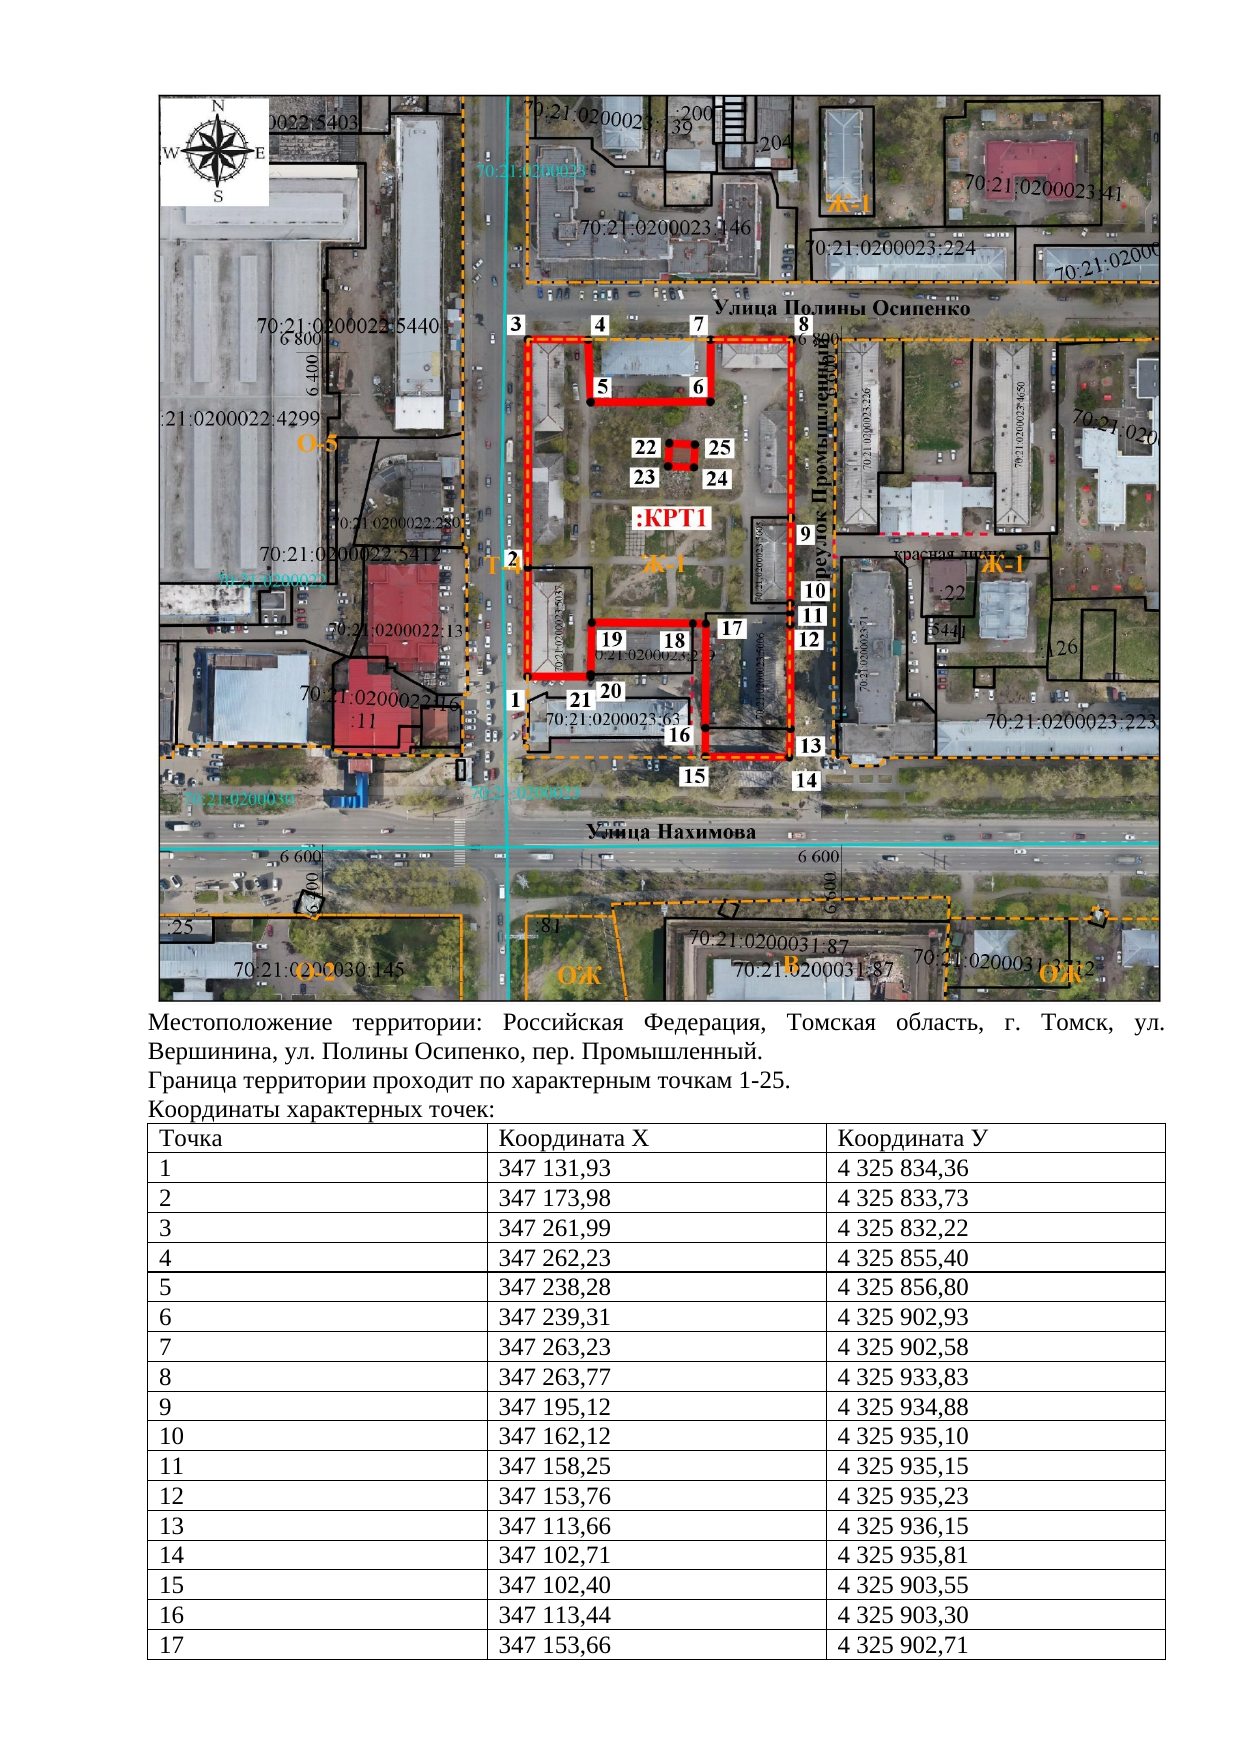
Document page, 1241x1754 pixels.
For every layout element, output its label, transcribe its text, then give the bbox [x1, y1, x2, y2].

table_cell 347 238,28 [488, 1273, 826, 1301]
table_cell 4 325 902,58 [827, 1332, 1165, 1361]
table_cell 15 [148, 1570, 487, 1599]
table_cell 4 325 934,88 [827, 1392, 1165, 1420]
table_cell 347 261,99 [488, 1213, 826, 1242]
table_cell 14 [148, 1541, 487, 1569]
table_cell 4 325 935,15 [827, 1451, 1165, 1480]
table_cell 5 [148, 1273, 487, 1301]
table_cell 347 131,93 [488, 1153, 826, 1182]
table_header Точка [148, 1124, 487, 1152]
table_cell 1 [148, 1153, 487, 1182]
table_cell 347 153,66 [488, 1630, 826, 1659]
table_cell 4 325 935,23 [827, 1481, 1165, 1510]
table_cell 347 113,66 [488, 1511, 826, 1539]
table_cell 4 325 902,93 [827, 1302, 1165, 1331]
table_cell 4 325 936,15 [827, 1511, 1165, 1539]
table_cell 347 102,40 [488, 1570, 826, 1599]
table_cell 4 325 903,30 [827, 1600, 1165, 1629]
table_cell 7 [148, 1332, 487, 1361]
table_cell 347 262,23 [488, 1243, 826, 1271]
table_cell 2 [148, 1183, 487, 1212]
table_cell 347 239,31 [488, 1302, 826, 1331]
table_cell 4 325 935,81 [827, 1541, 1165, 1569]
table_cell 347 263,23 [488, 1332, 826, 1361]
table_header Координата У [827, 1124, 1165, 1152]
table_cell 347 173,98 [488, 1183, 826, 1212]
table_cell 4 325 856,80 [827, 1273, 1165, 1301]
table_cell 8 [148, 1362, 487, 1391]
table_cell 347 263,77 [488, 1362, 826, 1391]
table_cell 4 325 935,10 [827, 1421, 1165, 1450]
table_cell 13 [148, 1511, 487, 1539]
table_cell 4 325 903,55 [827, 1570, 1165, 1599]
table_cell 4 325 833,73 [827, 1183, 1165, 1212]
table_cell 347 195,12 [488, 1392, 826, 1420]
table_cell 12 [148, 1481, 487, 1510]
table_cell 347 113,44 [488, 1600, 826, 1629]
table_cell 4 325 834,36 [827, 1153, 1165, 1182]
table_cell 4 325 902,71 [827, 1630, 1165, 1659]
table_cell 3 [148, 1213, 487, 1242]
table_cell 4 325 855,40 [827, 1243, 1165, 1271]
table_cell 9 [148, 1392, 487, 1420]
table_cell 4 325 832,22 [827, 1213, 1165, 1242]
table_cell 4 325 933,83 [827, 1362, 1165, 1391]
table_cell 347 102,71 [488, 1541, 826, 1569]
text Граница территории проходит по характерным точкам 1-25. [148, 1065, 1167, 1094]
table_cell 347 153,76 [488, 1481, 826, 1510]
table_header Координата Х [488, 1124, 826, 1152]
text Координаты характерных точек: [148, 1094, 1167, 1122]
text Местоположение территории: Российская Федерация, Томская область, г. Томск, ул. Вершинина, ул. Полины Осипенко, пер. Промышленный. [148, 1008, 1167, 1065]
table_cell 11 [148, 1451, 487, 1480]
table_cell 17 [148, 1630, 487, 1659]
table_cell 6 [148, 1302, 487, 1331]
table_cell 16 [148, 1600, 487, 1629]
table_cell 10 [148, 1421, 487, 1450]
table_cell 4 [148, 1243, 487, 1271]
table_cell 347 158,25 [488, 1451, 826, 1480]
table_cell 347 162,12 [488, 1421, 826, 1450]
